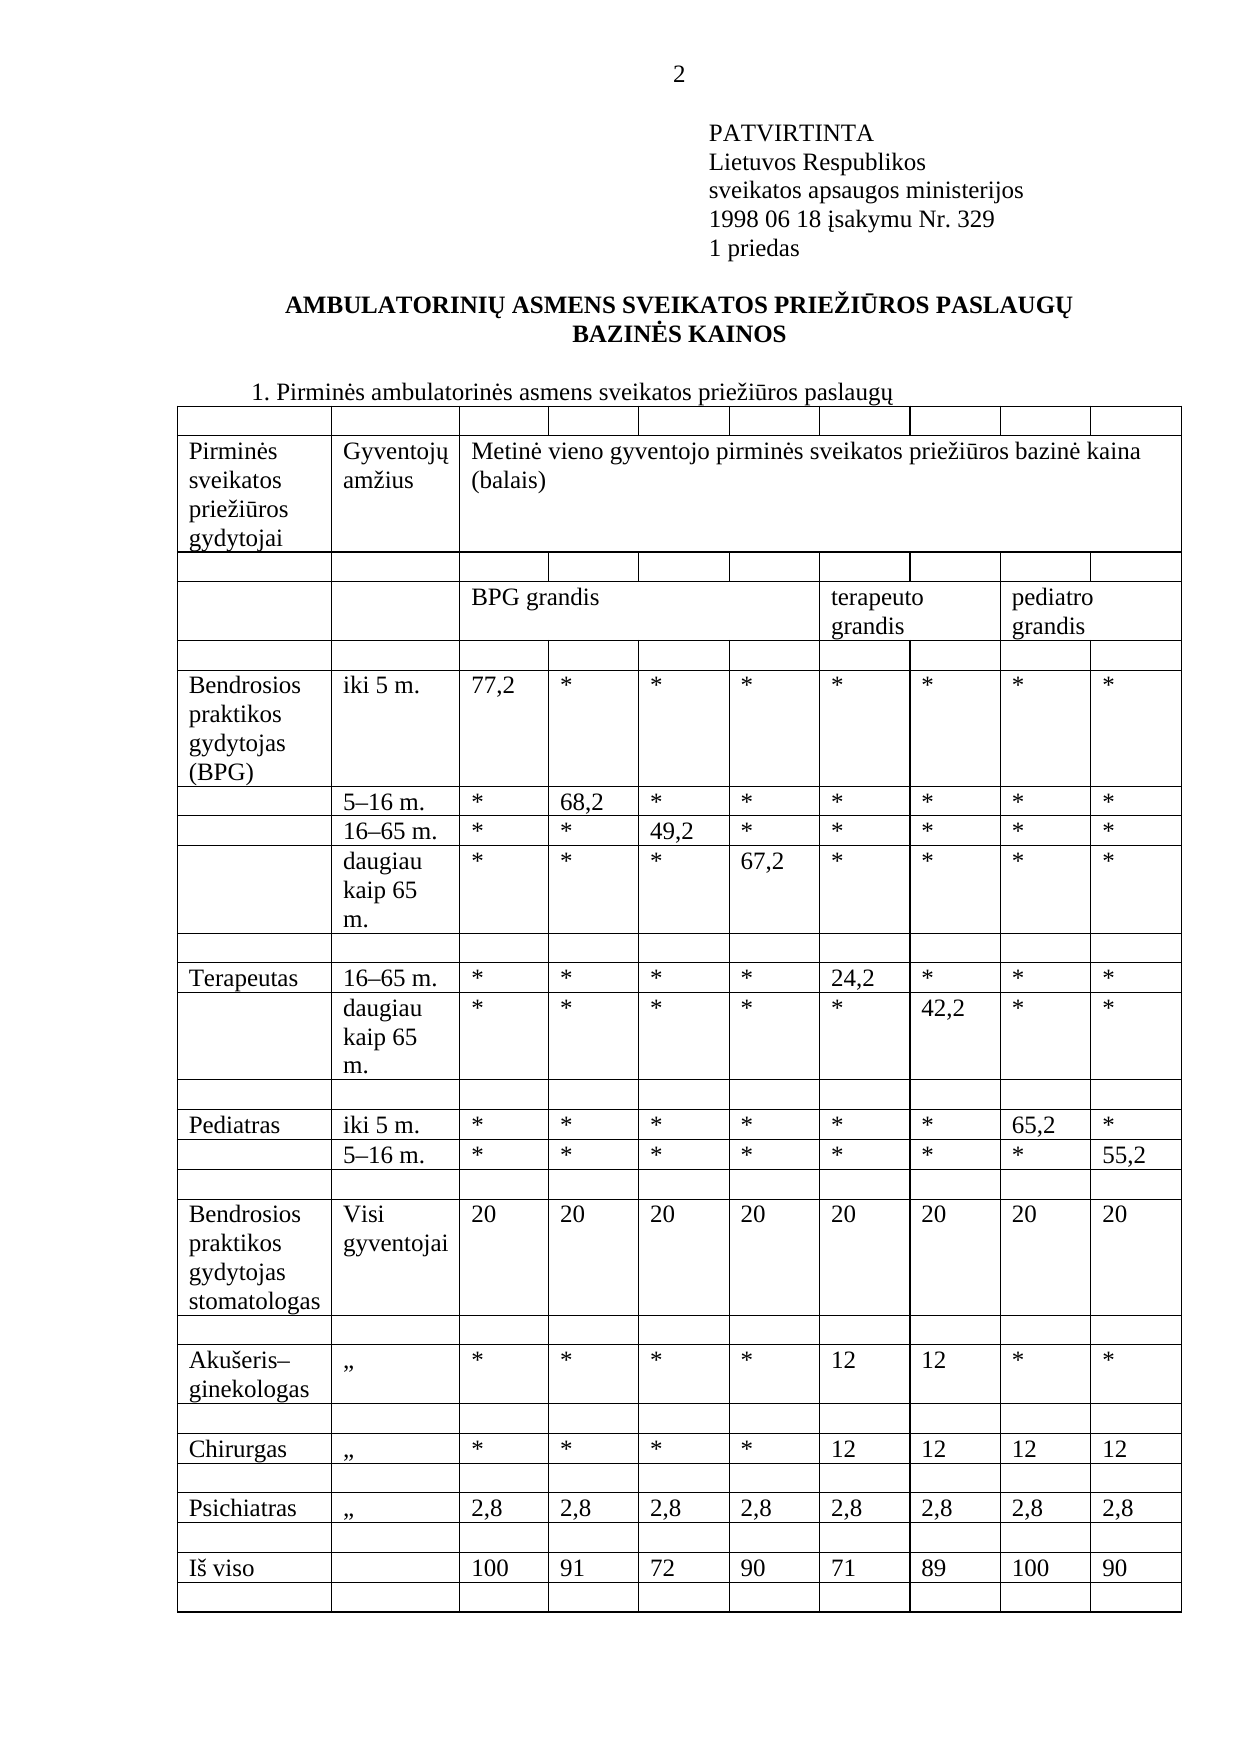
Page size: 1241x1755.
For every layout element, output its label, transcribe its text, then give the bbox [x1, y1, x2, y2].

text 1. Pirminės ambulatorinės asmens sveikatos priežiūros paslaugų [177, 377, 1181, 406]
table_cell * [1091, 787, 1181, 815]
text PATVIRTINTA [709, 118, 1181, 147]
table_cell * [820, 671, 909, 786]
table_cell * [460, 846, 548, 932]
table_cell 89 [911, 1553, 1000, 1582]
table_cell [332, 1523, 459, 1552]
table_cell 12 [911, 1434, 1000, 1462]
table_cell [1001, 1404, 1090, 1433]
table_cell 12 [820, 1434, 909, 1462]
table_cell [911, 1404, 1000, 1433]
table_cell [178, 582, 331, 640]
table_cell * [1091, 993, 1181, 1079]
table_cell * [549, 1345, 638, 1403]
table_cell „ [332, 1493, 459, 1522]
table_cell [820, 1170, 909, 1198]
table_cell [332, 1583, 459, 1611]
table_cell [1091, 1583, 1181, 1611]
table_cell * [460, 1345, 548, 1403]
table_cell Iš viso [178, 1553, 331, 1582]
table_cell 2,8 [820, 1493, 909, 1522]
table_cell [549, 1316, 638, 1344]
table_cell 20 [549, 1200, 638, 1314]
table_cell 16–65 m. [332, 816, 459, 845]
table_cell [730, 1316, 819, 1344]
table_cell [178, 1523, 331, 1552]
table_cell * [460, 963, 548, 992]
table_cell [911, 1464, 1000, 1492]
table_cell [178, 641, 331, 669]
table_header [1091, 407, 1181, 435]
table_cell * [730, 671, 819, 786]
table_cell [178, 1170, 331, 1198]
table_cell [639, 1583, 729, 1611]
table_cell [178, 1464, 331, 1492]
table_cell [1001, 1464, 1090, 1492]
table_cell * [911, 963, 1000, 992]
table_cell 20 [460, 1200, 548, 1314]
table_cell [332, 553, 459, 581]
table_cell daugiau kaip 65 m. [332, 846, 459, 932]
table_cell [178, 1140, 331, 1169]
table_cell 90 [1091, 1553, 1181, 1582]
table_cell 72 [639, 1553, 729, 1582]
table_cell [639, 934, 729, 962]
table_cell Gyventojų amžius [332, 436, 459, 551]
table_cell * [730, 1345, 819, 1403]
table_cell 67,2 [730, 846, 819, 932]
table_cell [911, 934, 1000, 962]
table_cell daugiau kaip 65 m. [332, 993, 459, 1079]
table_cell [460, 1583, 548, 1611]
table_cell 2,8 [1091, 1493, 1181, 1522]
table_cell [460, 1464, 548, 1492]
table_cell [1001, 934, 1090, 962]
table_cell * [1091, 1110, 1181, 1139]
table_cell „ [332, 1434, 459, 1462]
table_cell [730, 1404, 819, 1433]
table_cell 71 [820, 1553, 909, 1582]
table_cell * [460, 993, 548, 1079]
table_cell [460, 1523, 548, 1552]
table_cell [332, 1170, 459, 1198]
table_cell 100 [1001, 1553, 1090, 1582]
table_cell [730, 641, 819, 669]
table_cell * [730, 816, 819, 845]
table_cell 100 [460, 1553, 548, 1582]
table_cell iki 5 m. [332, 671, 459, 786]
table_cell * [549, 1434, 638, 1462]
table_cell * [639, 963, 729, 992]
table_cell 90 [730, 1553, 819, 1582]
table_header [1001, 407, 1090, 435]
table_cell [820, 1464, 909, 1492]
table_header [730, 407, 819, 435]
table_cell [730, 1080, 819, 1109]
table_header [178, 407, 331, 435]
table_cell [911, 1080, 1000, 1109]
table_cell 65,2 [1001, 1110, 1090, 1139]
table_cell [820, 934, 909, 962]
table_cell [460, 1316, 548, 1344]
table_cell [820, 1316, 909, 1344]
table_cell * [549, 1140, 638, 1169]
table_cell [639, 641, 729, 669]
table_cell [911, 1316, 1000, 1344]
table_cell * [730, 1140, 819, 1169]
table_cell Pediatras [178, 1110, 331, 1139]
table_cell * [549, 671, 638, 786]
table_cell * [1091, 846, 1181, 932]
table_cell [332, 934, 459, 962]
table_cell [1091, 1464, 1181, 1492]
table_cell „ [332, 1345, 459, 1403]
table_cell 20 [1001, 1200, 1090, 1314]
table_cell [178, 1316, 331, 1344]
table_cell [639, 1080, 729, 1109]
table_cell * [911, 787, 1000, 815]
table_cell 91 [549, 1553, 638, 1582]
table_cell 12 [911, 1345, 1000, 1403]
table_cell 2,8 [460, 1493, 548, 1522]
table_cell 42,2 [911, 993, 1000, 1079]
table_cell 2,8 [911, 1493, 1000, 1522]
text sveikatos apsaugos ministerijos [177, 176, 1181, 204]
text 1998 06 18 įsakymu Nr. 329 [177, 204, 1181, 233]
table_cell [332, 1553, 459, 1582]
table_cell * [730, 963, 819, 992]
table_cell 20 [1091, 1200, 1181, 1314]
table_cell [639, 1316, 729, 1344]
table_cell 20 [820, 1200, 909, 1314]
table_cell * [1001, 993, 1090, 1079]
table_cell [178, 787, 331, 815]
table_cell * [1001, 1345, 1090, 1403]
table_cell [1001, 1170, 1090, 1198]
text 1 priedas [177, 233, 1181, 262]
table_cell [1001, 1080, 1090, 1109]
table_cell [332, 1464, 459, 1492]
table_cell * [639, 1434, 729, 1462]
table_cell 12 [1091, 1434, 1181, 1462]
table_cell * [730, 993, 819, 1079]
text AMBULATORINIŲ ASMENS SVEIKATOS PRIEŽIŪROS PASLAUGŲ [177, 291, 1181, 319]
table_cell [178, 1080, 331, 1109]
table_cell [639, 1404, 729, 1433]
table_cell * [549, 816, 638, 845]
table_cell [178, 846, 331, 932]
table_cell [178, 1404, 331, 1433]
table_cell Chirurgas [178, 1434, 331, 1462]
table_cell [911, 553, 1000, 581]
table_cell [332, 1080, 459, 1109]
table_cell [911, 641, 1000, 669]
text BAZINĖS KAINOS [177, 319, 1181, 348]
table_cell [730, 1523, 819, 1552]
table_cell [730, 553, 819, 581]
table_cell [332, 582, 459, 640]
table_cell * [1001, 963, 1090, 992]
table_cell [1091, 1080, 1181, 1109]
table_cell [549, 1464, 638, 1492]
table_cell 24,2 [820, 963, 909, 992]
table_cell [178, 993, 331, 1079]
table_cell [730, 1583, 819, 1611]
table_cell [460, 1080, 548, 1109]
table_cell 68,2 [549, 787, 638, 815]
table_cell [820, 553, 909, 581]
table_cell * [639, 1140, 729, 1169]
table_cell 2,8 [549, 1493, 638, 1522]
table_cell 12 [820, 1345, 909, 1403]
table_cell Psichiatras [178, 1493, 331, 1522]
table_header [332, 407, 459, 435]
table_cell [460, 934, 548, 962]
table_cell [1091, 1523, 1181, 1552]
table_cell Bendrosios praktikos gydytojas stomatologas [178, 1200, 331, 1314]
table_cell * [460, 816, 548, 845]
table_cell [549, 641, 638, 669]
table_cell [639, 553, 729, 581]
table_cell * [549, 846, 638, 932]
table_cell * [460, 1140, 548, 1169]
table_cell [460, 553, 548, 581]
table_cell * [730, 1434, 819, 1462]
table_cell [460, 1170, 548, 1198]
table_cell * [911, 1140, 1000, 1169]
table_cell 12 [1001, 1434, 1090, 1462]
table_cell Akušeris–ginekologas [178, 1345, 331, 1403]
table_cell [178, 1583, 331, 1611]
table_cell Terapeutas [178, 963, 331, 992]
table_header [549, 407, 638, 435]
table_cell * [820, 1110, 909, 1139]
table_cell * [1091, 816, 1181, 845]
table_cell [1001, 641, 1090, 669]
table_cell * [549, 993, 638, 1079]
table_cell 20 [911, 1200, 1000, 1314]
table_cell [911, 1523, 1000, 1552]
table_cell BPG grandis [460, 582, 819, 640]
table_cell * [639, 671, 729, 786]
table_cell [178, 934, 331, 962]
table_cell * [1001, 816, 1090, 845]
table_cell * [820, 993, 909, 1079]
table_cell [460, 641, 548, 669]
table_cell [730, 934, 819, 962]
table_cell [1001, 553, 1090, 581]
table_cell * [639, 1345, 729, 1403]
table_cell [178, 816, 331, 845]
table_cell Bendrosios praktikos gydytojas (BPG) [178, 671, 331, 786]
table_cell [1001, 1316, 1090, 1344]
table_cell [332, 1404, 459, 1433]
table_cell * [460, 1110, 548, 1139]
table_cell [820, 1523, 909, 1552]
table_cell * [820, 816, 909, 845]
table_cell * [639, 993, 729, 1079]
table_cell 16–65 m. [332, 963, 459, 992]
table_cell [549, 1523, 638, 1552]
table_cell [549, 1080, 638, 1109]
table_cell * [549, 1110, 638, 1139]
table_cell * [911, 846, 1000, 932]
table_cell 5–16 m. [332, 787, 459, 815]
table_cell [1091, 553, 1181, 581]
table_cell 49,2 [639, 816, 729, 845]
table_cell [1001, 1583, 1090, 1611]
table_cell * [639, 1110, 729, 1139]
table_header [911, 407, 1000, 435]
table_cell [1091, 1170, 1181, 1198]
table_cell * [730, 1110, 819, 1139]
table_cell * [820, 1140, 909, 1169]
table_cell [911, 1170, 1000, 1198]
table_cell * [1001, 787, 1090, 815]
table_cell * [549, 963, 638, 992]
table_cell 20 [639, 1200, 729, 1314]
table_cell [549, 1170, 638, 1198]
table_cell 2,8 [730, 1493, 819, 1522]
table_cell [1091, 1316, 1181, 1344]
table_cell * [1091, 671, 1181, 786]
table_header [639, 407, 729, 435]
table_cell * [1001, 1140, 1090, 1169]
table_cell [730, 1170, 819, 1198]
table_cell * [1091, 1345, 1181, 1403]
table_cell [549, 934, 638, 962]
table_cell * [820, 846, 909, 932]
table_cell Metinė vieno gyventojo pirminės sveikatos priežiūros bazinė kaina (balais) [460, 436, 1181, 551]
table_cell [820, 1583, 909, 1611]
text Lietuvos Respublikos [177, 147, 1181, 176]
table_cell * [639, 846, 729, 932]
table_cell Visi gyventojai [332, 1200, 459, 1314]
table_cell [1091, 934, 1181, 962]
table_cell [730, 1464, 819, 1492]
table_cell * [730, 787, 819, 815]
table_cell 20 [730, 1200, 819, 1314]
table_cell Pirminės sveikatos priežiūros gydytojai [178, 436, 331, 551]
table_cell [639, 1170, 729, 1198]
table_cell [549, 1583, 638, 1611]
table_cell * [911, 816, 1000, 845]
table_header [460, 407, 548, 435]
table_cell [332, 1316, 459, 1344]
table_cell [549, 1404, 638, 1433]
table_cell [178, 553, 331, 581]
table_cell * [1001, 671, 1090, 786]
table_cell 77,2 [460, 671, 548, 786]
table_cell * [820, 787, 909, 815]
table_cell [639, 1523, 729, 1552]
table_cell * [1091, 963, 1181, 992]
table_cell * [911, 671, 1000, 786]
table_cell * [460, 787, 548, 815]
table_cell [820, 1404, 909, 1433]
table_cell 5–16 m. [332, 1140, 459, 1169]
table_cell pediatro grandis [1001, 582, 1181, 640]
table_cell 2,8 [1001, 1493, 1090, 1522]
table_cell 55,2 [1091, 1140, 1181, 1169]
table_cell [820, 641, 909, 669]
table_cell 2,8 [639, 1493, 729, 1522]
table_cell [639, 1464, 729, 1492]
table_header [820, 407, 909, 435]
table_cell [549, 553, 638, 581]
table_cell [1001, 1523, 1090, 1552]
table_cell * [1001, 846, 1090, 932]
table_cell [911, 1583, 1000, 1611]
table_cell * [460, 1434, 548, 1462]
table_cell iki 5 m. [332, 1110, 459, 1139]
table_cell [1091, 1404, 1181, 1433]
table_cell terapeuto grandis [820, 582, 1000, 640]
table_cell [332, 641, 459, 669]
table_cell [460, 1404, 548, 1433]
table_cell [1091, 641, 1181, 669]
table_cell * [911, 1110, 1000, 1139]
table_cell [820, 1080, 909, 1109]
table_cell * [639, 787, 729, 815]
